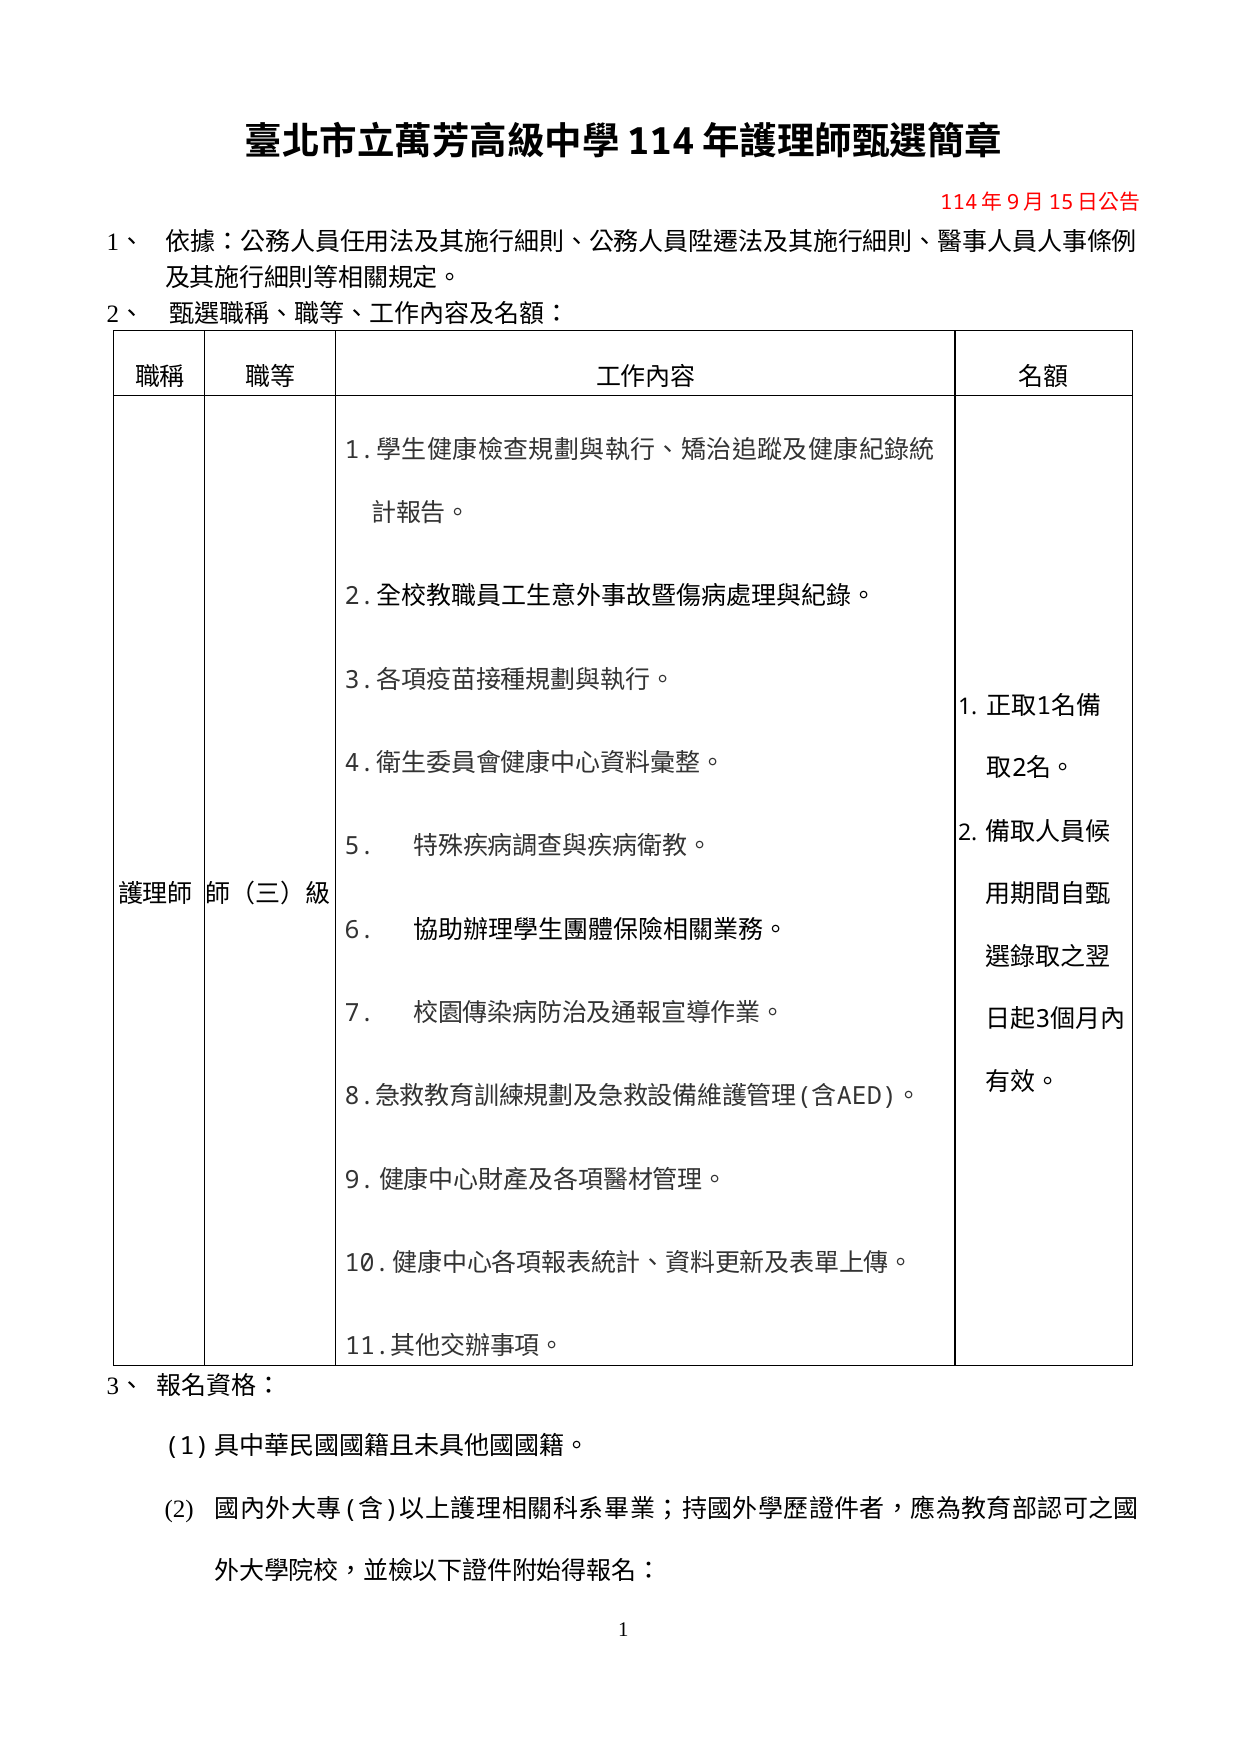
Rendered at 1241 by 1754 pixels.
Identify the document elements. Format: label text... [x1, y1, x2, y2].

list 依據：公務人員任用法及其施行細則、公務人員陞遷法及其施行細則、醫事人員人事條例及其施行細則等相關規定。 [106, 221, 1140, 294]
table_header 職稱 [114, 331, 204, 395]
text 114年9月15日公告 [106, 159, 1140, 221]
list 國內外大專(含)以上護理相關科系畢業；持國外學歷證件者，應為教育部認可之國外大學院校，並檢以下證件附始得報名： [164, 1464, 1140, 1589]
table_header 名額 [956, 331, 1132, 395]
table_header 職等 [205, 331, 335, 395]
table_header 工作內容 [336, 331, 954, 395]
list 甄選職稱、職等、工作內容及名額： [106, 294, 1140, 330]
table_cell 正取1名備取2名。 備取人員候用期間自甄選錄取之翌日起3個月內有效。 [956, 396, 1132, 1365]
list 報名資格： [106, 1366, 1140, 1402]
text 臺北市立萬芳高級中學114年護理師甄選簡章 [106, 96, 1140, 159]
table_cell 學生健康檢查規劃與執行、矯治追蹤及健康紀錄統計報告。 全校教職員工生意外事故暨傷病處理與紀錄。 各項疫苗接種規劃與執行。 衛生委員會健康中心資料彙整。 特殊疾病調查與疾病衛教。 協助辦理學生團體保險相關業務。 校園傳染病防治及通報宣導作業。 急救教育訓練規劃及急救設備維護管理(含AED)。 健康中心財產及各項醫材管理。 健康中心各項報表統計、資料更新及表單上傳。 其他交辦事項。 [336, 396, 954, 1365]
list 具中華民國國籍且未具他國國籍。 [164, 1402, 1140, 1464]
table_cell 護理師 [114, 396, 204, 1365]
table_cell 師（三）級 [205, 396, 335, 1365]
